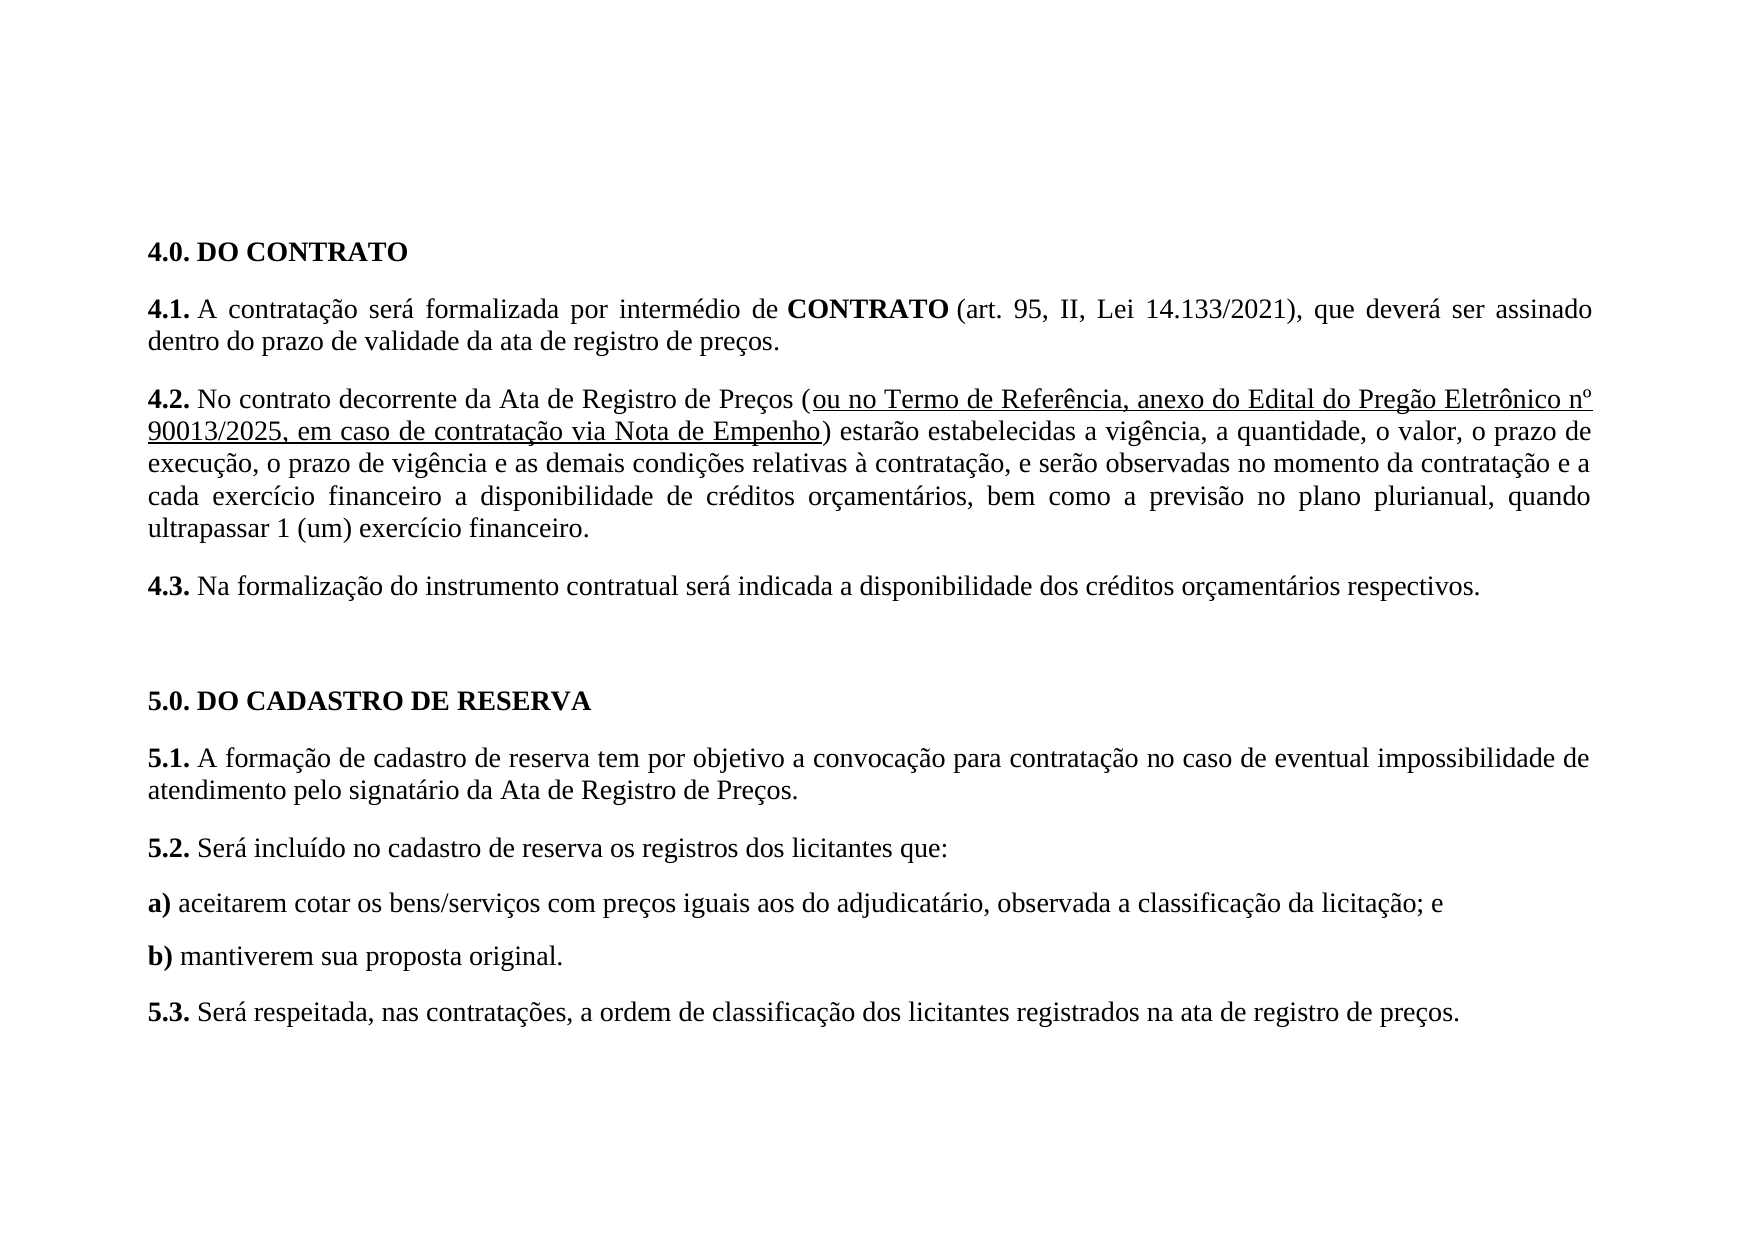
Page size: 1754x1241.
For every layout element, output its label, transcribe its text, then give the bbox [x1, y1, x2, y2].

text 4.2. No contrato decorrente da Ata de Registro de Preços (ou no Termo de Referência, anexo do Edital do Pregão Eletrônico nº 90013/2025, em caso de contratação via Nota de Empenho) estarão estabelecidas a vigência, a quantidade, o valor, o prazo de execução, o prazo de vigência e as demais condições relativas à contratação, e serão observadas no momento da contratação e a cada exercício financeiro a disponibilidade de créditos orçamentários, bem como a previsão no plano plurianual, quando ultrapassar 1 (um) exercício financeiro. [148, 382, 1594, 544]
text 5.2. Será incluído no cadastro de reserva os registros dos licitantes que: [148, 831, 1594, 863]
text a) aceitarem cotar os bens/serviços com preços iguais aos do adjudicatário, observada a classificação da licitação; e [148, 886, 1606, 918]
text 4.1. A contratação será formalizada por intermédio de CONTRATO (art. 95, II, Lei 14.133/2021), que deverá ser assinado dentro do prazo de validade da ata de registro de preços. [148, 292, 1594, 357]
text 4.3. Na formalização do instrumento contratual será indicada a disponibilidade dos créditos orçamentários respectivos. [148, 569, 1594, 601]
text 5.3. Será respeitada, nas contratações, a ordem de classificação dos licitantes registrados na ata de registro de preços. [148, 994, 1594, 1027]
text 5.0. DO CADASTRO DE RESERVA [148, 683, 1594, 716]
text b) mantiverem sua proposta original. [148, 939, 1606, 972]
text 5.1. A formação de cadastro de reserva tem por objetivo a convocação para contratação no caso de eventual impossibilidade de atendimento pelo signatário da Ata de Registro de Preços. [148, 741, 1594, 806]
text 4.0. DO CONTRATO [148, 234, 1594, 267]
